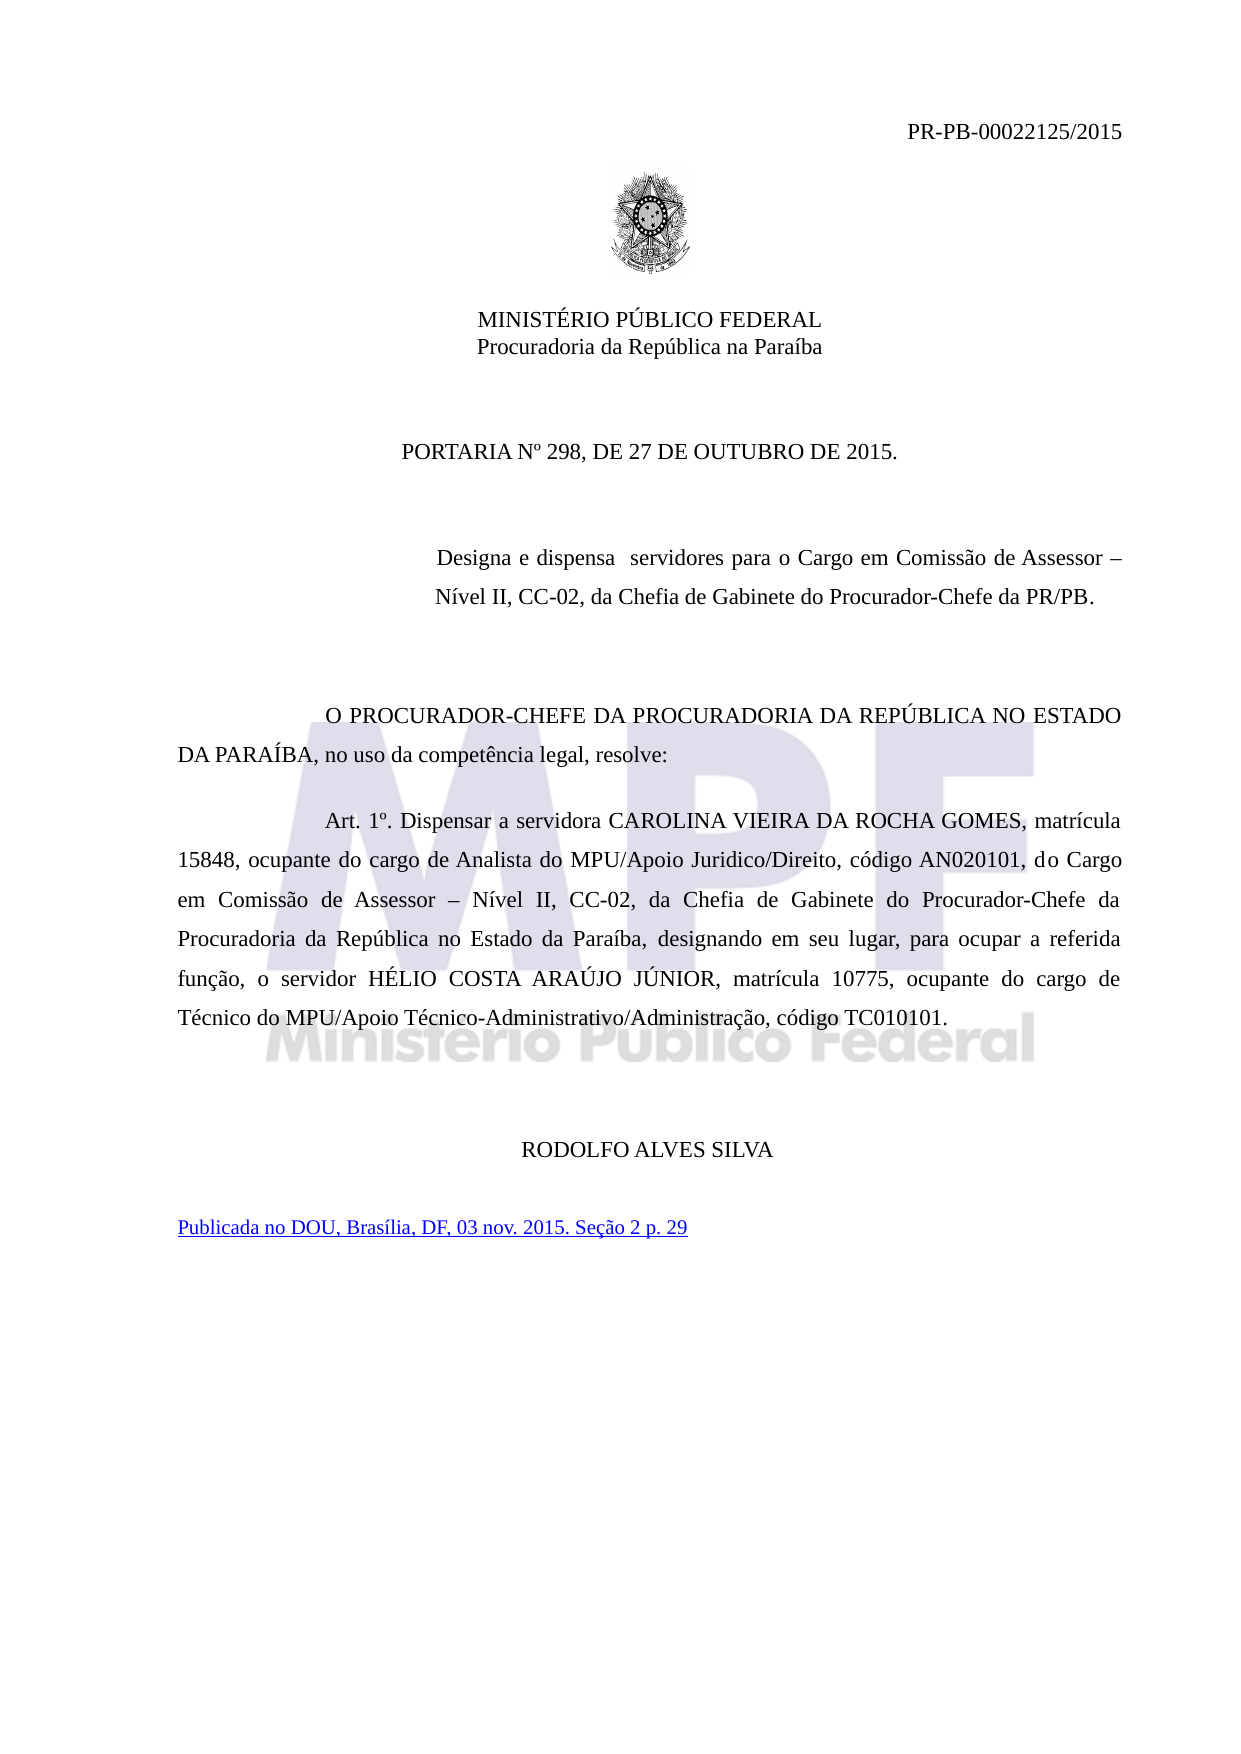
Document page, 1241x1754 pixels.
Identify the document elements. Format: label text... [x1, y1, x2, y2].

picture [266, 767, 1034, 807]
text Publicada no DOU, Brasília, DF, 03 nov. 2015. Seção 2 p. 29 [177, 1215, 1122, 1239]
text MINISTÉRIO PÚBLICO FEDERAL [177, 306, 1122, 333]
text Designa e dispensa servidores para o Cargo em Comissão de Assessor – Nível II, CC-02, da Chefia de Gabinete do Procurador-Chefe da PR/PB. [435, 544, 1122, 609]
text Art. 1º. Dispensar a servidora CAROLINA VIEIRA DA ROCHA GOMES, matrícula 15848, ocupante do cargo de Analista do MPU/Apoio Juridico/Direito, código AN020101, do Cargo em Comissão de Assessor – Nível II, CC-02, da Chefia de Gabinete do Procurador-Chefe da Procuradoria da República no Estado da Paraíba, designando em seu lugar, para ocupar a referida função, o servidor HÉLIO COSTA ARAÚJO JÚNIOR, matrícula 10775, ocupante do cargo de Técnico do MPU/Apoio Técnico-Administrativo/Administração, código TC010101. [177, 807, 1122, 1031]
text PR-PB-00022125/2015 [177, 118, 1122, 144]
text PORTARIA Nº 298, DE 27 DE OUTUBRO DE 2015. [177, 438, 1122, 464]
text O PROCURADOR-CHEFE DA PROCURADORIA DA REPÚBLICA NO ESTADO DA PARAÍBA, no uso da competência legal, resolve: [177, 702, 1122, 767]
text Procuradoria da República na Paraíba [177, 333, 1122, 359]
picture [608, 166, 691, 274]
picture [266, 1031, 1034, 1062]
text RODOLFO ALVES SILVA [177, 1136, 1122, 1162]
